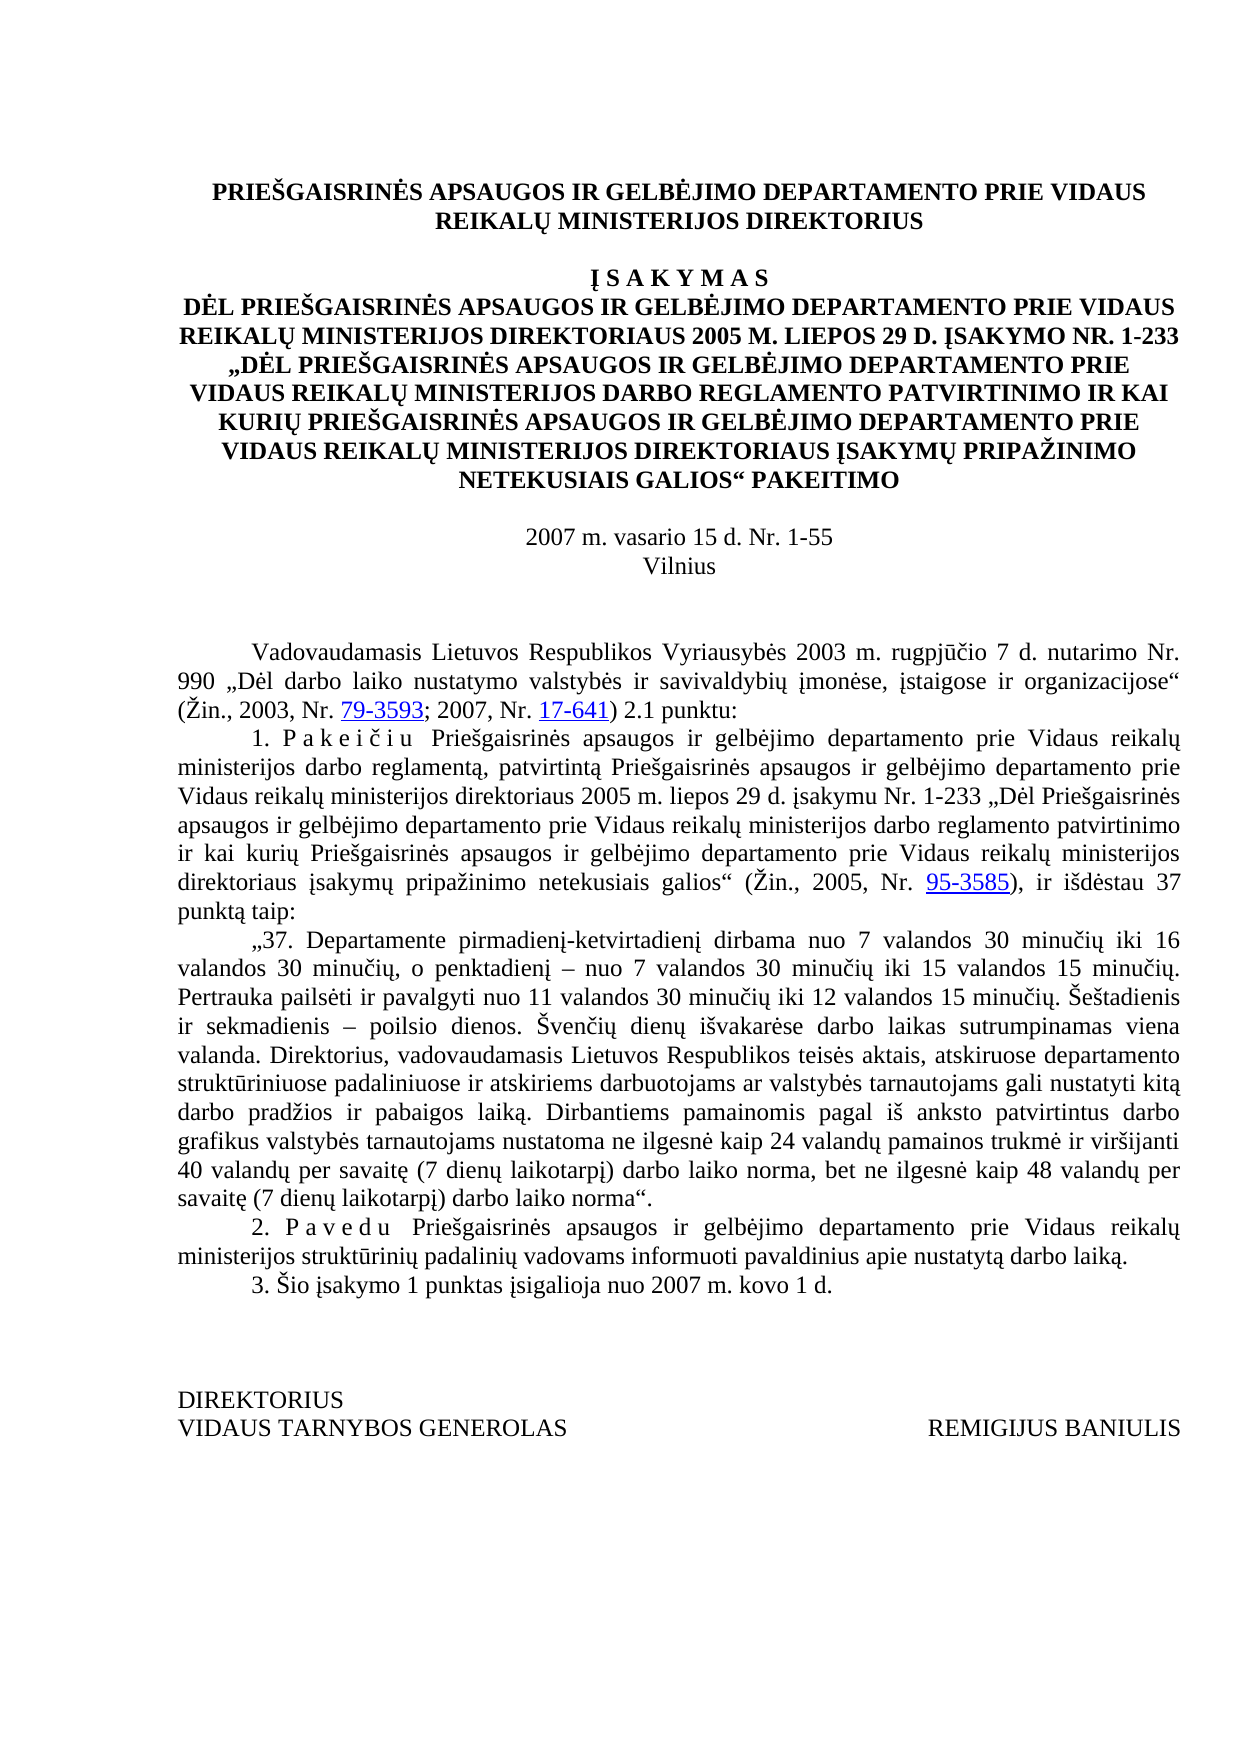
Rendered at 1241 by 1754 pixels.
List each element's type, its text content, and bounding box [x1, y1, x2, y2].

text 2007 m. vasario 15 d. Nr. 1-55 [177, 522, 1181, 551]
text 3. Šio įsakymo 1 punktas įsigalioja nuo 2007 m. kovo 1 d. [177, 1270, 1181, 1298]
text Į S A K Y M A S [177, 263, 1181, 292]
text Vadovaudamasis Lietuvos Respublikos Vyriausybės 2003 m. rugpjūčio 7 d. nutarimo Nr. 990 „Dėl darbo laiko nustatymo valstybės ir savivaldybių įmonėse, įstaigose ir organizacijose“ (Žin., 2003, Nr. 79-3593; 2007, Nr. 17-641) 2.1 punktu: [177, 637, 1181, 723]
text DIREKTORIUS [177, 1385, 1181, 1413]
text 1. Pakeičiu Priešgaisrinės apsaugos ir gelbėjimo departamento prie Vidaus reikalų ministerijos darbo reglamentą, patvirtintą Priešgaisrinės apsaugos ir gelbėjimo departamento prie Vidaus reikalų ministerijos direktoriaus 2005 m. liepos 29 d. įsakymu Nr. 1-233 „Dėl Priešgaisrinės apsaugos ir gelbėjimo departamento prie Vidaus reikalų ministerijos darbo reglamento patvirtinimo ir kai kurių Priešgaisrinės apsaugos ir gelbėjimo departamento prie Vidaus reikalų ministerijos direktoriaus įsakymų pripažinimo netekusiais galios“ (Žin., 2005, Nr. 95-3585), ir išdėstau 37 punktą taip: [177, 723, 1181, 925]
text Vilnius [177, 551, 1181, 580]
text PRIEŠGAISRINĖS APSAUGOS IR GELBĖJIMO DEPARTAMENTO PRIE VIDAUS REIKALŲ MINISTERIJOS DIREKTORIUS [177, 177, 1181, 235]
text DĖL PRIEŠGAISRINĖS APSAUGOS IR GELBĖJIMO DEPARTAMENTO PRIE VIDAUS REIKALŲ MINISTERIJOS DIREKTORIAUS 2005 M. LIEPOS 29 D. ĮSAKYMO NR. 1-233 „DĖL PRIEŠGAISRINĖS APSAUGOS IR GELBĖJIMO DEPARTAMENTO PRIE VIDAUS REIKALŲ MINISTERIJOS DARBO REGLAMENTO PATVIRTINIMO IR KAI KURIŲ PRIEŠGAISRINĖS APSAUGOS IR GELBĖJIMO DEPARTAMENTO PRIE VIDAUS REIKALŲ MINISTERIJOS DIREKTORIAUS ĮSAKYMŲ PRIPAŽINIMO NETEKUSIAIS GALIOS“ PAKEITIMO [177, 292, 1181, 493]
text VIDAUS TARNYBOS GENEROLAS REMIGIJUS BANIULIS [177, 1413, 1181, 1442]
text „37. Departamente pirmadienį-ketvirtadienį dirbama nuo 7 valandos 30 minučių iki 16 valandos 30 minučių, o penktadienį – nuo 7 valandos 30 minučių iki 15 valandos 15 minučių. Pertrauka pailsėti ir pavalgyti nuo 11 valandos 30 minučių iki 12 valandos 15 minučių. Šeštadienis ir sekmadienis – poilsio dienos. Švenčių dienų išvakarėse darbo laikas sutrumpinamas viena valanda. Direktorius, vadovaudamasis Lietuvos Respublikos teisės aktais, atskiruose departamento struktūriniuose padaliniuose ir atskiriems darbuotojams ar valstybės tarnautojams gali nustatyti kitą darbo pradžios ir pabaigos laiką. Dirbantiems pamainomis pagal iš anksto patvirtintus darbo grafikus valstybės tarnautojams nustatoma ne ilgesnė kaip 24 valandų pamainos trukmė ir viršijanti 40 valandų per savaitę (7 dienų laikotarpį) darbo laiko norma, bet ne ilgesnė kaip 48 valandų per savaitę (7 dienų laikotarpį) darbo laiko norma“. [177, 925, 1181, 1212]
text 2. Pavedu Priešgaisrinės apsaugos ir gelbėjimo departamento prie Vidaus reikalų ministerijos struktūrinių padalinių vadovams informuoti pavaldinius apie nustatytą darbo laiką. [177, 1212, 1181, 1270]
